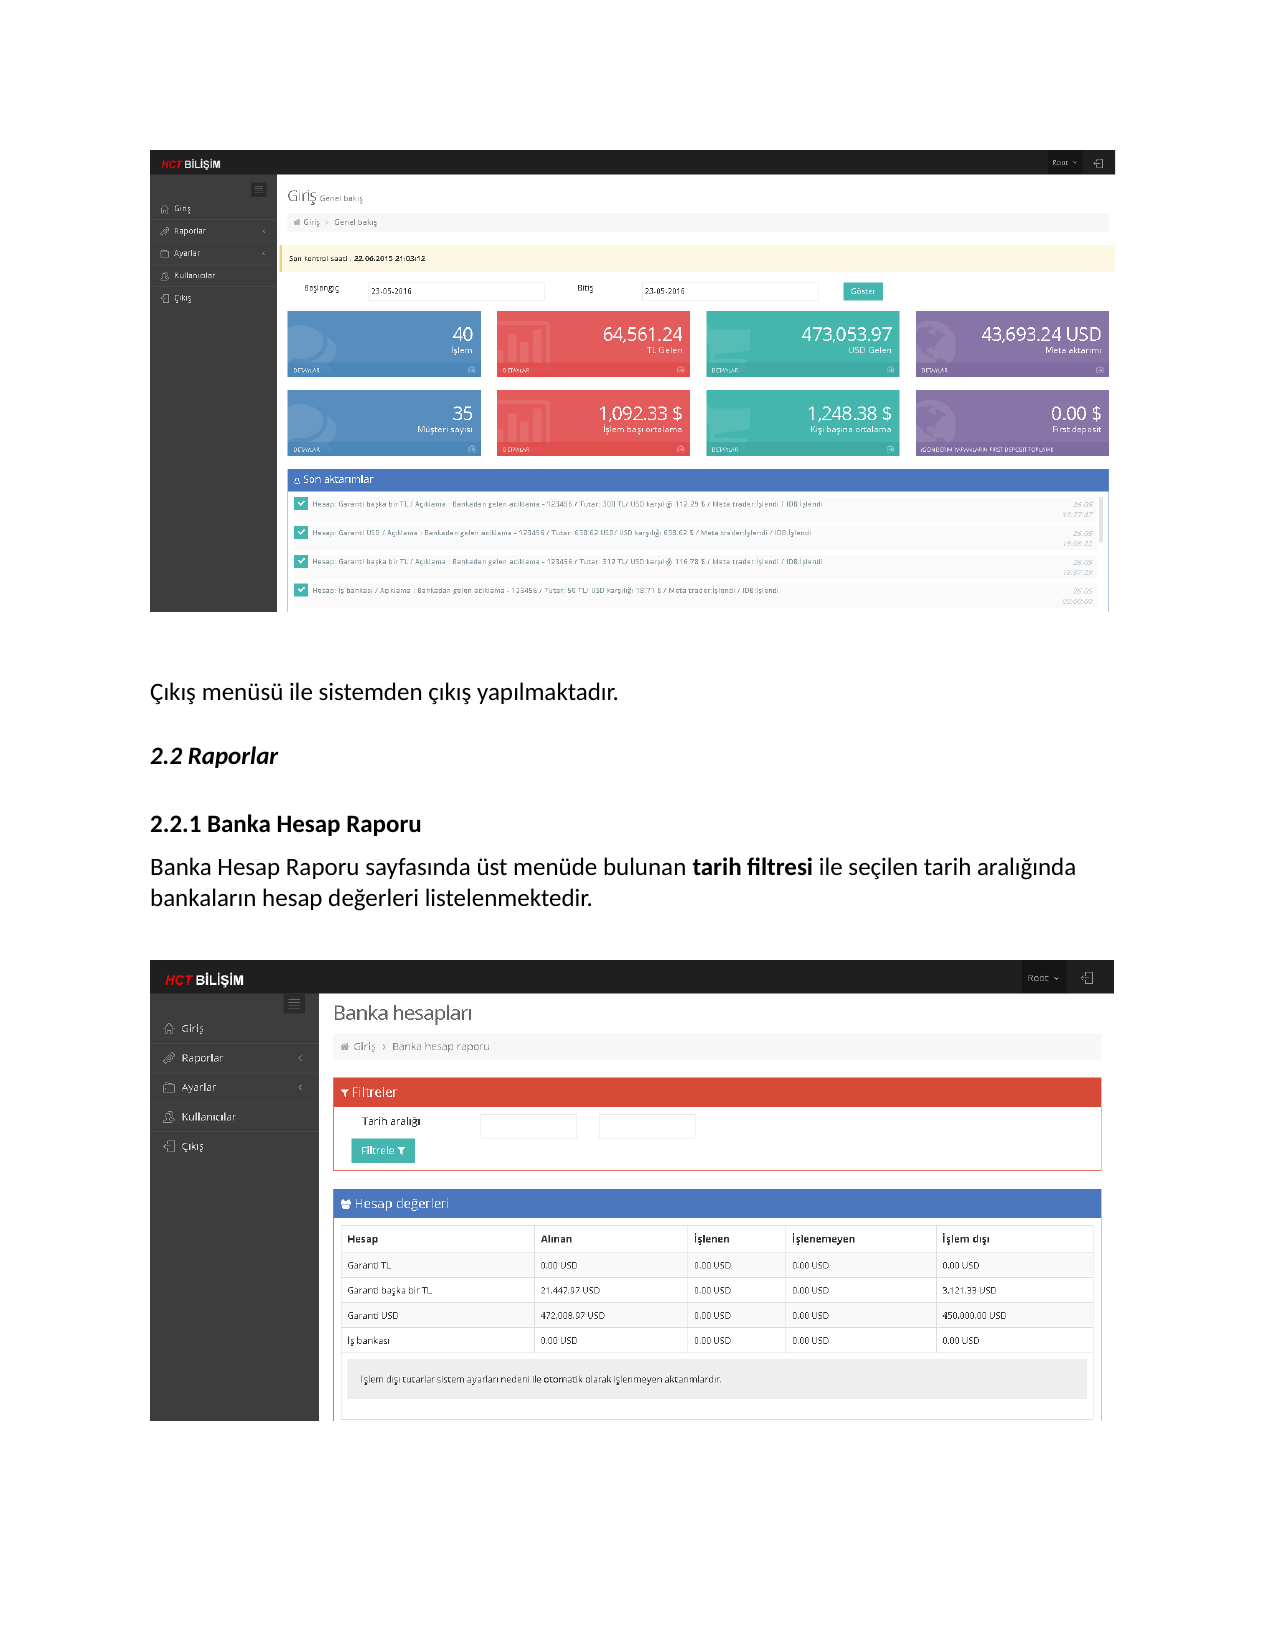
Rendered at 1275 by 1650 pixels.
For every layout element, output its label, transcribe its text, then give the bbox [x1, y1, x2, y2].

subtitle 2.2.1 Banka Hesap Raporu [150, 808, 1125, 839]
text Banka Hesap Raporu sayfasında üst menüde bulunan tarih filtresi ile seçilen tarih aralığında bankaların hesap değerleri listelenmektedir. [150, 851, 1125, 912]
subtitle 2.2 Raporlar [150, 740, 1125, 771]
text Çıkış menüsü ile sistemden çıkış yapılmaktadır. [150, 676, 1125, 706]
